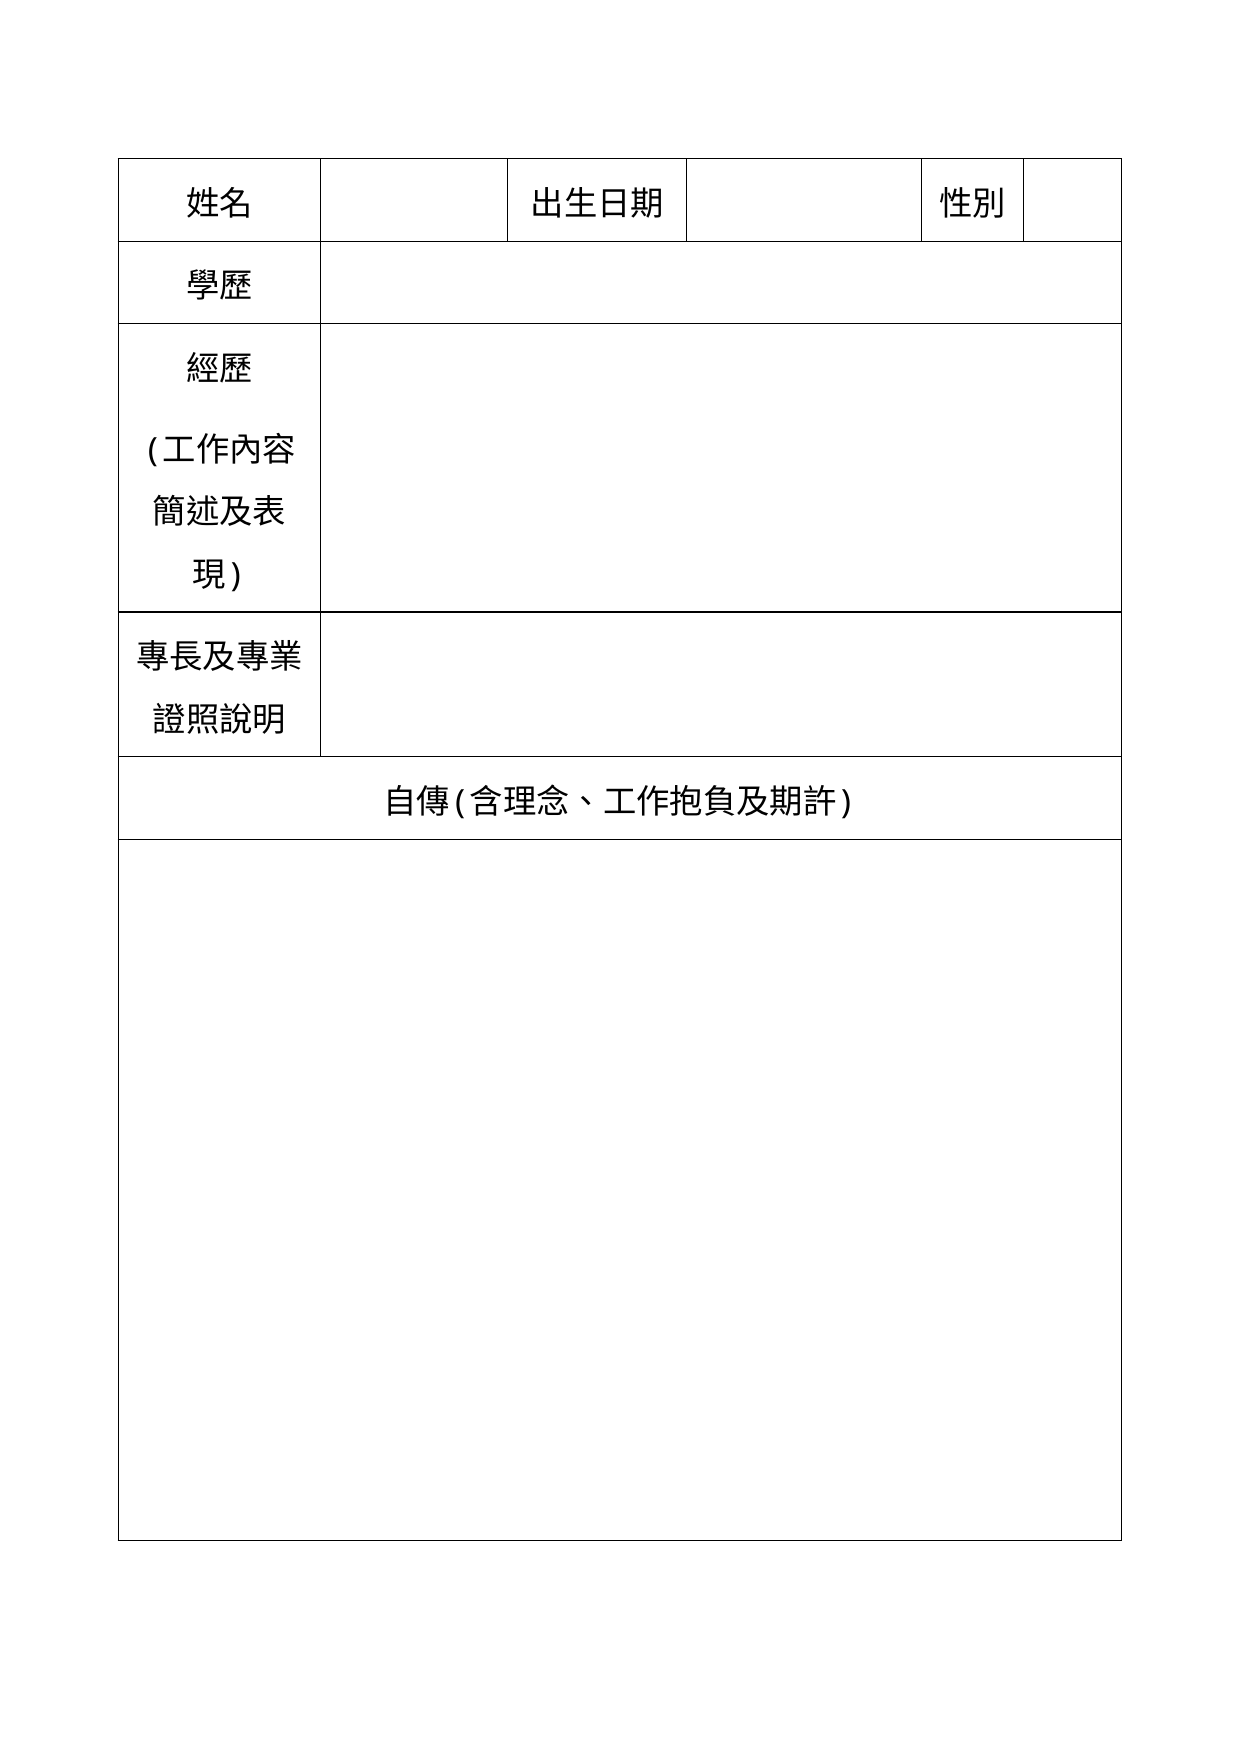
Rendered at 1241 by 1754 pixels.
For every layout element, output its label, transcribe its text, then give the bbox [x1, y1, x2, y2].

table_header [321, 159, 507, 241]
table_cell [321, 242, 1121, 323]
table_header 性別 [922, 159, 1023, 241]
table_cell [321, 613, 1121, 756]
table_header [1024, 159, 1121, 241]
table_cell [321, 324, 1121, 611]
table_cell 學歷 [119, 242, 320, 323]
table_cell 經歷 (工作內容簡述及表現) [119, 324, 320, 611]
table_cell 自傳(含理念、工作抱負及期許) [119, 757, 1121, 838]
table_header 姓名 [119, 159, 320, 241]
table_header [687, 159, 921, 241]
table_cell 專長及專業證照說明 [119, 613, 320, 756]
table_cell [119, 840, 1121, 1540]
table_header 出生日期 [508, 159, 686, 241]
